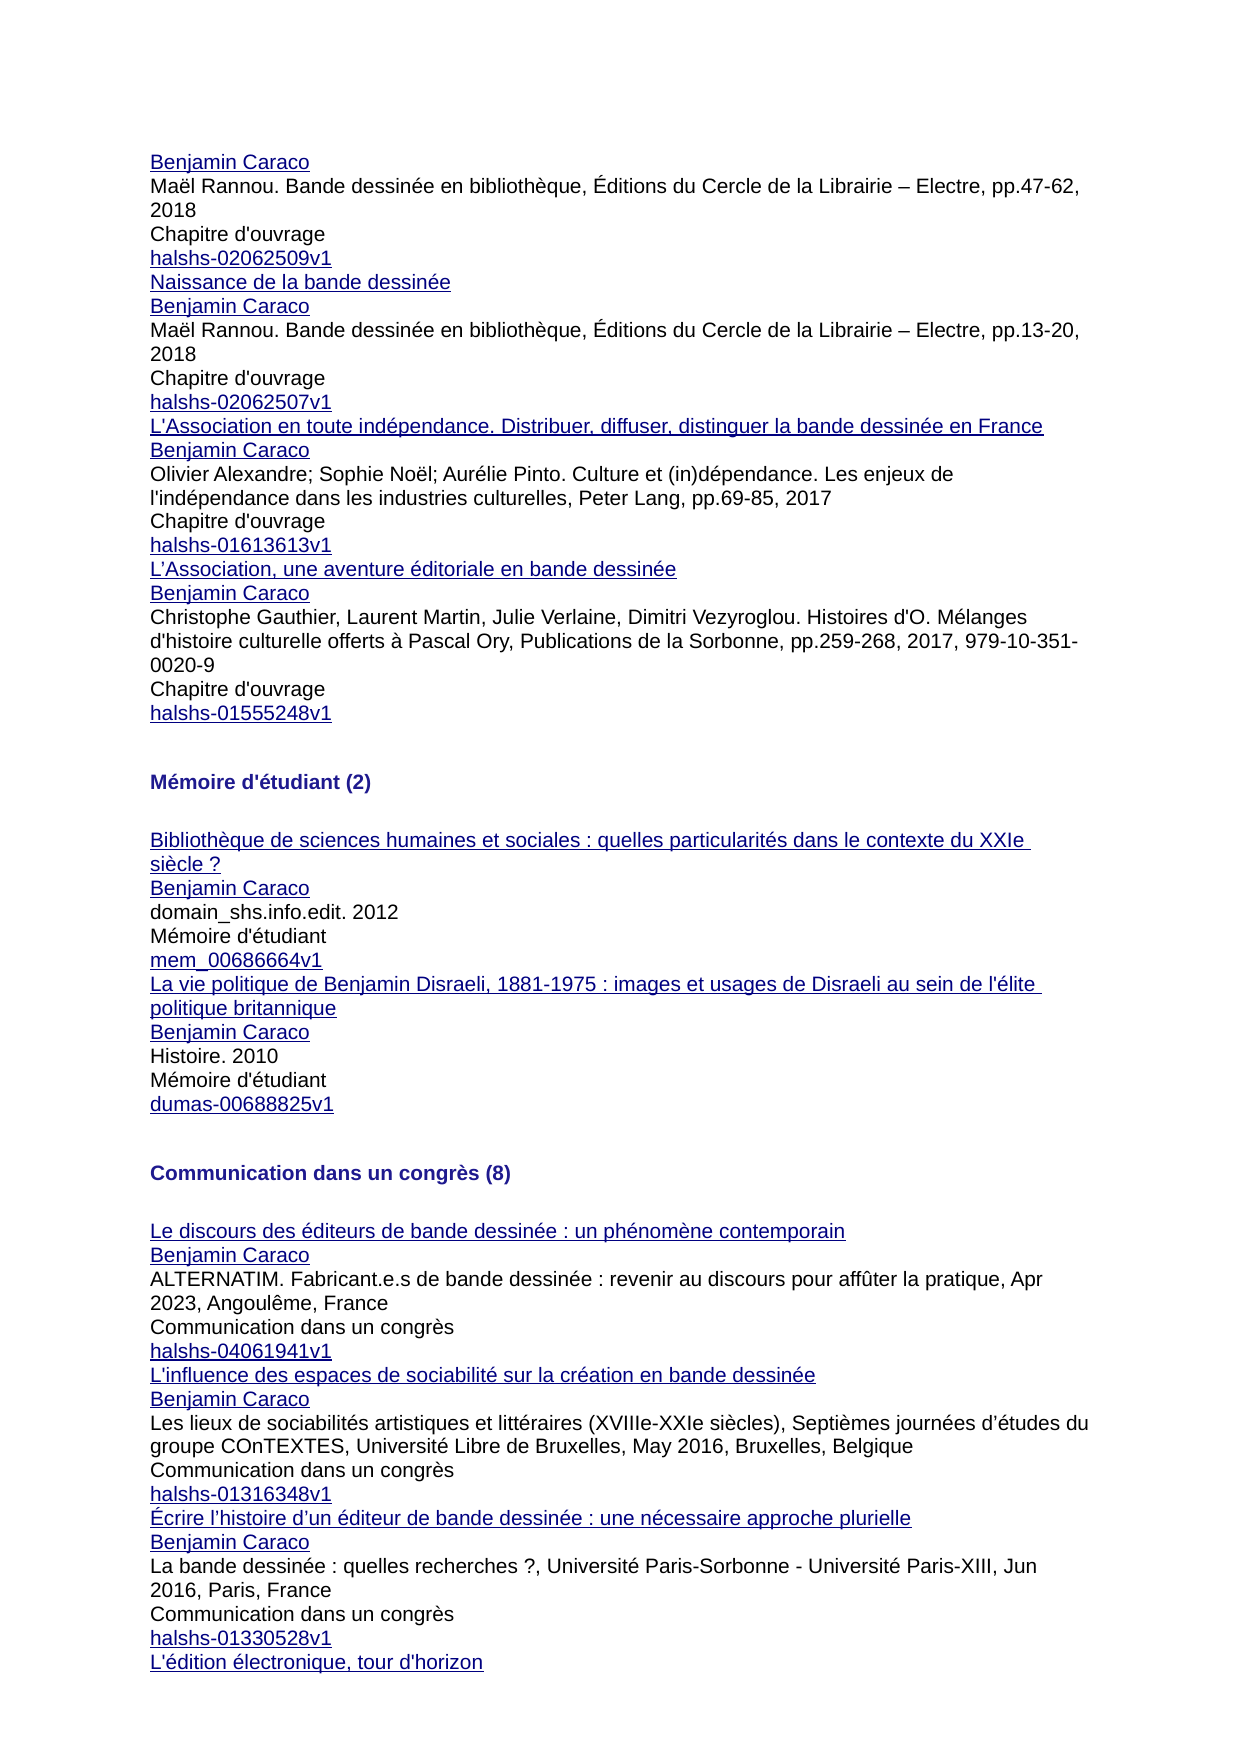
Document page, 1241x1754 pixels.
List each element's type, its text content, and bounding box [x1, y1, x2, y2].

table_cell Naissance de la bande dessinée Benjamin Caraco Maël Rannou. Bande dessinée en bibliothèque, Éditions du Cercle de la Librairie – Electre, pp.13-20, 2018 Chapitre d'ouvrage halshs-02062507v1 [150, 270, 1090, 413]
table_cell Benjamin Caraco Maël Rannou. Bande dessinée en bibliothèque, Éditions du Cercle de la Librairie – Electre, pp.47-62, 2018 Chapitre d'ouvrage halshs-02062509v1 [150, 150, 1090, 270]
table_cell Écrire l’histoire d’un éditeur de bande dessinée : une nécessaire approche plurielle Benjamin Caraco La bande dessinée : quelles recherches ?, Université Paris-Sorbonne - Université Paris-XIII, Jun 2016, Paris, France Communication dans un congrès halshs-01330528v1 [150, 1506, 1090, 1650]
table_cell L'influence des espaces de sociabilité sur la création en bande dessinée Benjamin Caraco Les lieux de sociabilités artistiques et littéraires (XVIIIe-XXIe siècles), Septièmes journées d’études du groupe COnTEXTES, Université Libre de Bruxelles, May 2016, Bruxelles, Belgique Communication dans un congrès halshs-01316348v1 [150, 1363, 1090, 1506]
table_cell L'Association en toute indépendance. Distribuer, diffuser, distinguer la bande dessinée en France Benjamin Caraco Olivier Alexandre; Sophie Noël; Aurélie Pinto. Culture et (in)dépendance. Les enjeux de l'indépendance dans les industries culturelles, Peter Lang, pp.69-85, 2017 Chapitre d'ouvrage halshs-01613613v1 [150, 414, 1090, 557]
table_header Bibliothèque de sciences humaines et sociales : quelles particularités dans le contexte du XXIe siècle ? Benjamin Caraco domain_shs.info.edit. 2012 Mémoire d'étudiant mem_00686664v1 [150, 828, 1090, 972]
table_cell L’Association, une aventure éditoriale en bande dessinée Benjamin Caraco Christophe Gauthier, Laurent Martin, Julie Verlaine, Dimitri Vezyroglou. Histoires d'O. Mélanges d'histoire culturelle offerts à Pascal Ory, Publications de la Sorbonne, pp.259-268, 2017, 979-10-351-0020-9 Chapitre d'ouvrage halshs-01555248v1 [150, 557, 1090, 725]
subtitle Communication dans un congrès (8) [150, 1160, 1090, 1184]
subtitle Mémoire d'étudiant (2) [150, 770, 1090, 794]
table_cell L'édition électronique, tour d'horizon [150, 1650, 1090, 1674]
table_cell La vie politique de Benjamin Disraeli, 1881-1975 : images et usages de Disraeli au sein de l'élite politique britannique Benjamin Caraco Histoire. 2010 Mémoire d'étudiant dumas-00688825v1 [150, 972, 1090, 1116]
table_header Le discours des éditeurs de bande dessinée : un phénomène contemporain Benjamin Caraco ALTERNATIM. Fabricant.e.s de bande dessinée : revenir au discours pour affûter la pratique, Apr 2023, Angoulême, France Communication dans un congrès halshs-04061941v1 [150, 1219, 1090, 1362]
